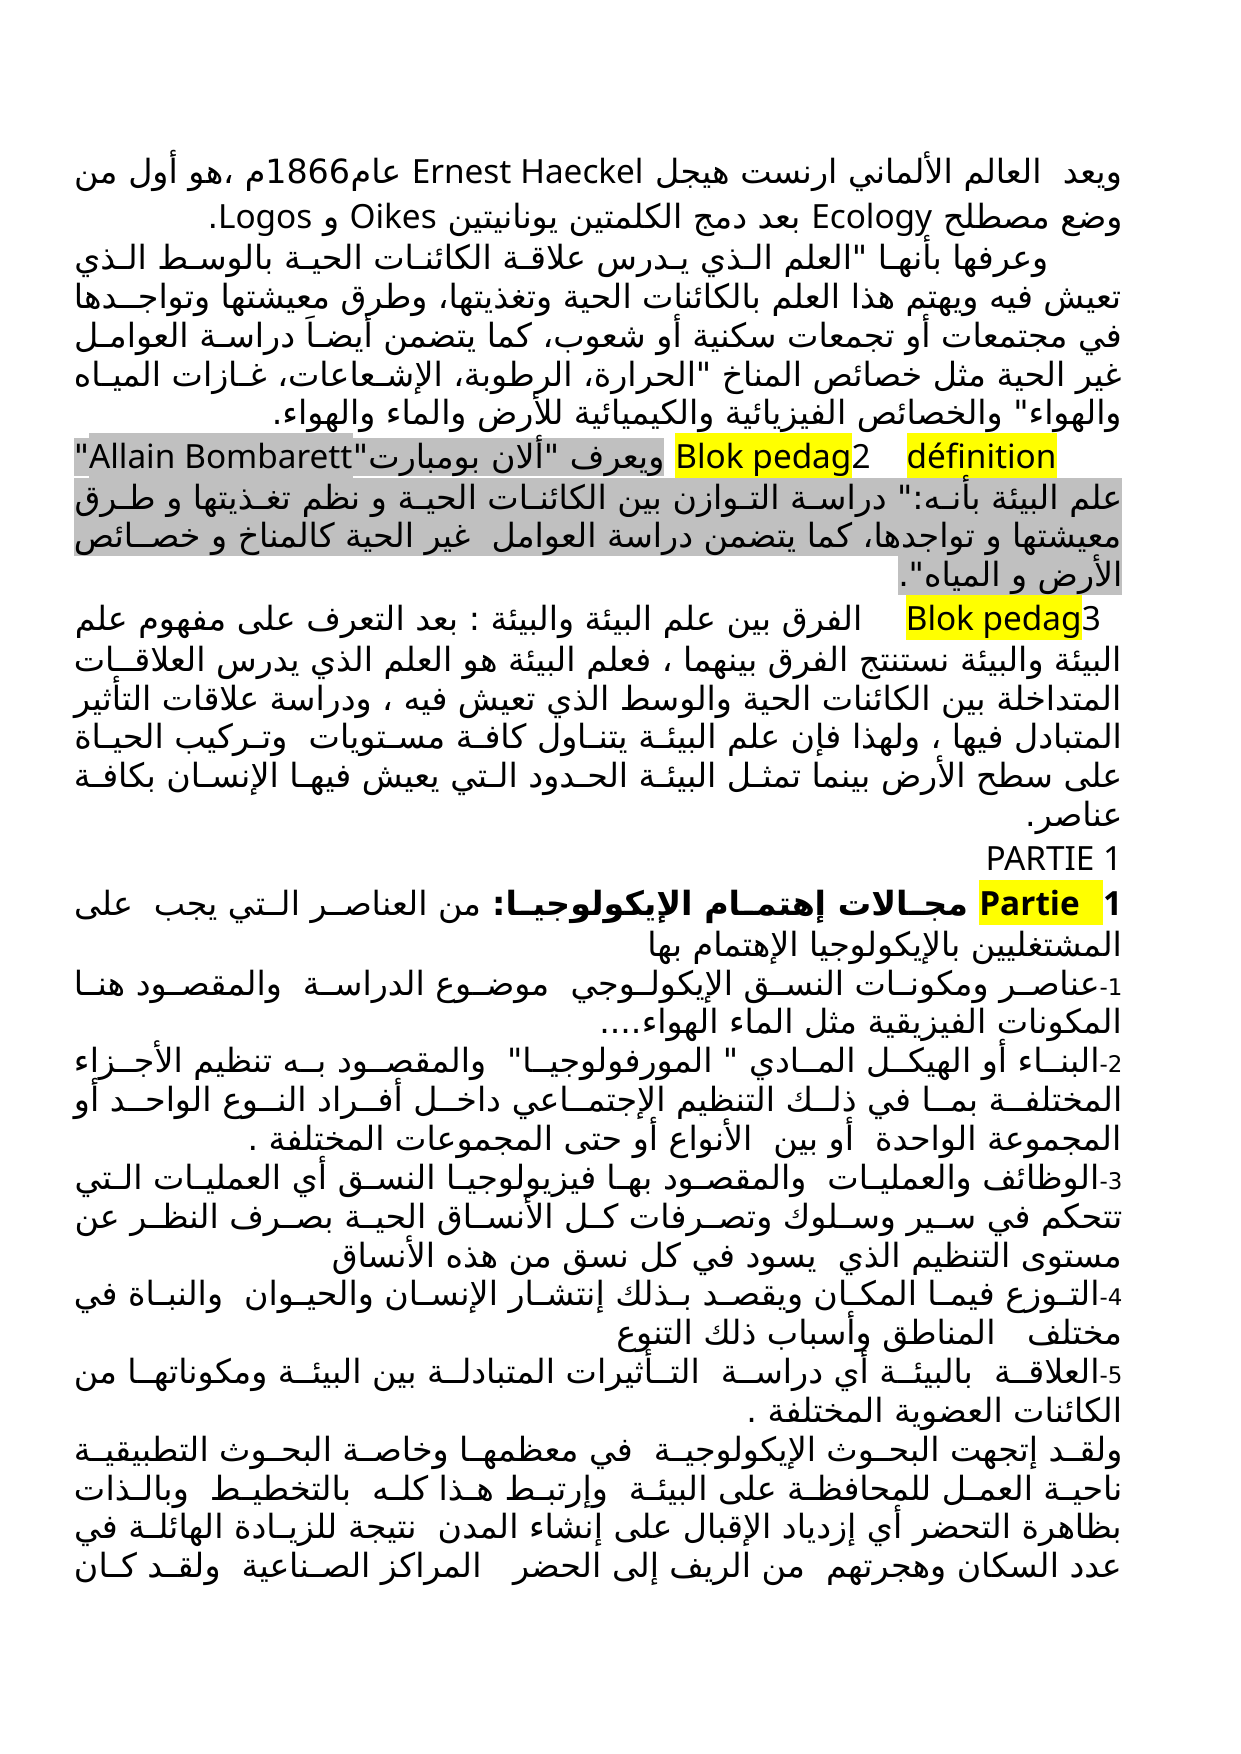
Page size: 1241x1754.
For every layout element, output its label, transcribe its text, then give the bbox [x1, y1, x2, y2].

list التوزع فيما المكان ويقصد بذلك إنتشار الإنسان والحيوان والنباة في مختلف المناطق وأسباب ذلك التنوع [74, 1275, 1122, 1353]
text "علم البيئة" Ecologie، يرجع أصل هذه الكلمة إلى الكلمة اليونانية " Oikes"، التي تعني البيت والمسكن ، وLogos ومعناها علم ، أي "علم الدار" ويعد العالم الألماني ارنست هيجل Ernest Haeckel عام1866م ،هو أول من وضع مصطلح Ecology بعد دمج الكلمتين يونانيتين Oikes و Logos. [74, 148, 1122, 238]
text Blok pedag3 الفرق بين علم البيئة والبيئة : بعد التعرف على مفهوم علم البيئة والبيئة نستنتج الفرق بينهما ، فعلم البيئة هو العلم الذي يدرس العلاقات المتداخلة بين الكائنات الحية والوسط الذي تعيش فيه ، ودراسة علاقات التأثير المتبادل فيها ، ولهذا فإن علم البيئة يتناول كافة مستويات وتركيب الحياة على سطح الأرض بينما تمثل البيئة الحدود التي يعيش فيها الإنسان بكافة عناصر. [74, 595, 1122, 834]
list ولقد إتجهت البحوث الإيكولوجية في معظمها وخاصة البحوث التطبيقية ناحية العمل للمحافظة على البيئة وإرتبط هذا كله بالتخطيط وبالذات بظاهرة التحضر أي إزدياد الإقبال على إنشاء المدن نتيجة للزيادة الهائلة في عدد السكان وهجرتهم من الريف إلى الحضر المراكز الصناعية ولقد كان لهذا أثره على المناطق الريفية والخلوية فقد كان من الطبيعي إزاء إزدياد التصنيع وزيادة الهجرة من الريف أن تمتد حول المدن والمراكز الحضرية بحيث إلتهمت مساحات كثيرة من المناطق الريفية والخلوية والأرض الزراعية مما دعى بعض العلماء إلى الإهتمام ليس فقط بتطهير البيئة الحضرية من الأوراق التي تلوثها ولكن أيضا بإنقاذ الريف والمحافظة عليه والغبقاء على المناطق الخلوية التي تعتبر رئة المجتمع كله . [74, 1430, 1122, 1586]
text وعرفها بأنها "العلم الذي يدرس علاقة الكائنات الحية بالوسط الذي تعيش فيه ويهتم هذا العلم بالكائنات الحية وتغذيتها، وطرق معيشتها وتواجدها في مجتمعات أو تجمعات سكنية أو شعوب، كما يتضمن أيضاَ دراسة العوامل غير الحية مثل خصائص المناخ "الحرارة، الرطوبة، الإشعاعات، غازات المياه والهواء" والخصائص الفيزيائية والكيميائية للأرض والماء والهواء. [74, 238, 1122, 433]
text Blok pedag2 définition ويعرف "ألان بومبارت"Allain Bombarett" علم البيئة بأنه:" دراسة التوازن بين الكائنات الحية و نظم تغذيتها و طرق معيشتها و تواجدها، كما يتضمن دراسة العوامل غير الحية كالمناخ و خصائص الأرض و المياه". [74, 433, 1122, 595]
list البناء أو الهيكل المادي " المورفولوجيا" والمقصود به تنظيم الأجزاء المختلفة بما في ذلك التنظيم الإجتماعي داخل أفراد النوع الواحد أو المجموعة الواحدة أو بين الأنواع أو حتى المجموعات المختلفة . [74, 1042, 1122, 1158]
list عناصر ومكونات النسق الإيكولوجي موضوع الدراسة والمقصود هنا المكونات الفيزيقية مثل الماء الهواء.... [74, 964, 1122, 1042]
text Partie 1 مجالات إهتمام الإيكولوجيا: من العناصر التي يجب على المشتغليين بالإيكولوجيا الإهتمام بها [74, 880, 1122, 964]
text PARTIE 1 [74, 834, 1122, 880]
list الوظائف والعمليات والمقصود بها فيزيولوجيا النسق أي العمليات التي تتحكم في سير وسلوك وتصرفات كل الأنساق الحية بصرف النظر عن مستوى التنظيم الذي يسود في كل نسق من هذه الأنساق [74, 1158, 1122, 1275]
list العلاقة بالبيئة أي دراسة التأثيرات المتبادلة بين البيئة ومكوناتها من الكائنات العضوية المختلفة . [74, 1353, 1122, 1430]
